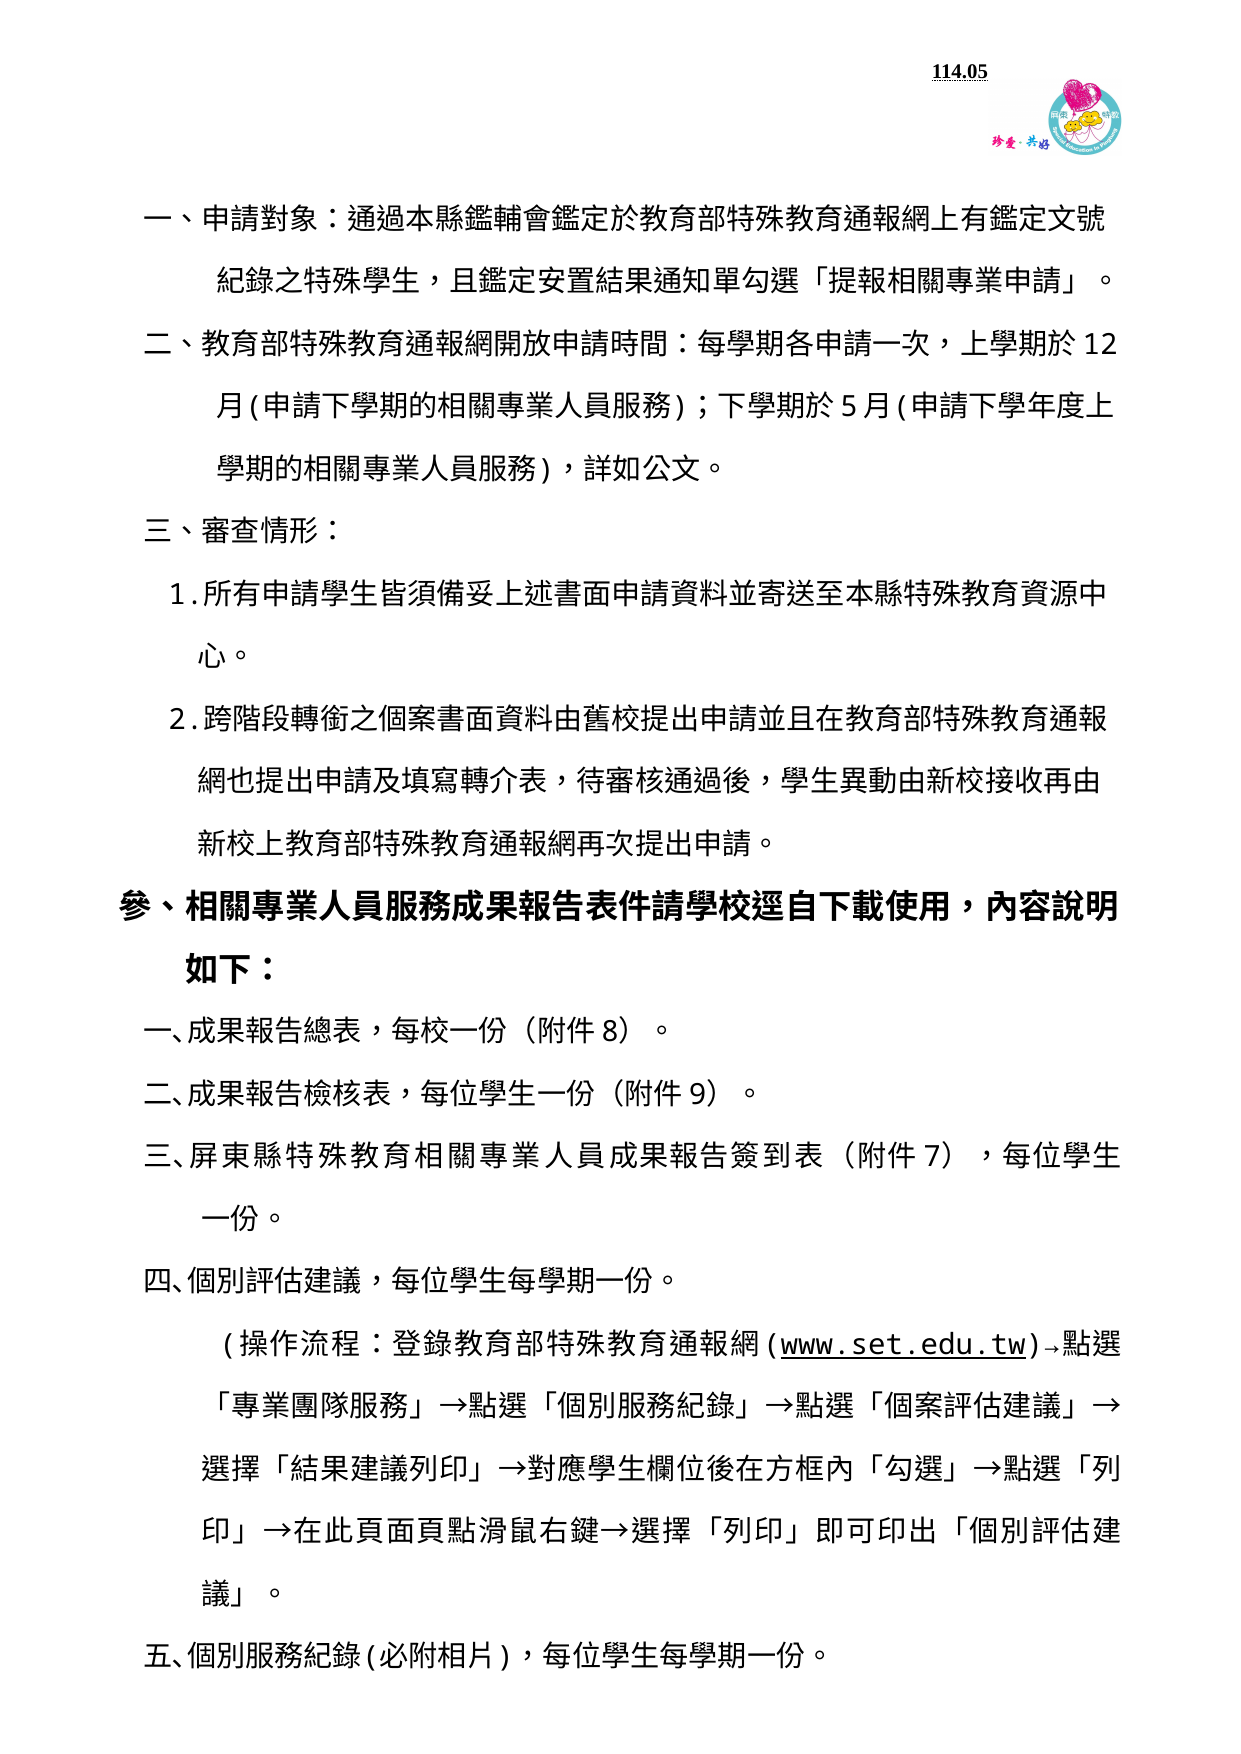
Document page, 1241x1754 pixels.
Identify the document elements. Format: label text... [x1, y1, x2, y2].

text 二、教育部特殊教育通報網開放申請時間：每學期各申請一次，上學期於12月(申請下學期的相關專業人員服務)；下學期於5月(申請下學年度上學期的相關專業人員服務)，詳如公文。 [143, 300, 1122, 487]
text 二､成果報告檢核表，每位學生一份（附件9）。 [143, 1050, 1122, 1112]
text (操作流程：登錄教育部特殊教育通報網(www.set.edu.tw)→點選「專業團隊服務」→點選「個別服務紀錄」→點選「個案評估建議」→選擇「結果建議列印」→對應學生欄位後在方框內「勾選」→點選「列印」→在此頁面頁點滑鼠右鍵→選擇「列印」即可印出「個別評估建議」。 [143, 1300, 1122, 1612]
text 五､個別服務紀錄(必附相片)，每位學生每學期一份。 [143, 1612, 1122, 1675]
text 一、申請對象：通過本縣鑑輔會鑑定於教育部特殊教育通報網上有鑑定文號紀錄之特殊學生，且鑑定安置結果通知單勾選「提報相關專業申請」。 [143, 175, 1122, 300]
text 四､個別評估建議，每位學生每學期一份。 [143, 1237, 1122, 1300]
text 一､成果報告總表，每校一份（附件8）。 [143, 987, 1122, 1050]
text 參、相關專業人員服務成果報告表件請學校逕自下載使用，內容說明如下： [118, 862, 1122, 987]
text 2.跨階段轉銜之個案書面資料由舊校提出申請並且在教育部特殊教育通報網也提出申請及填寫轉介表，待審核通過後，學生異動由新校接收再由新校上教育部特殊教育通報網再次提出申請。 [168, 675, 1122, 862]
text 1.所有申請學生皆須備妥上述書面申請資料並寄送至本縣特殊教育資源中心。 [168, 550, 1122, 675]
text 三、審查情形： [143, 487, 1122, 550]
text 三､屏東縣特殊教育相關專業人員成果報告簽到表（附件7），每位學生 一份。 [143, 1112, 1122, 1237]
